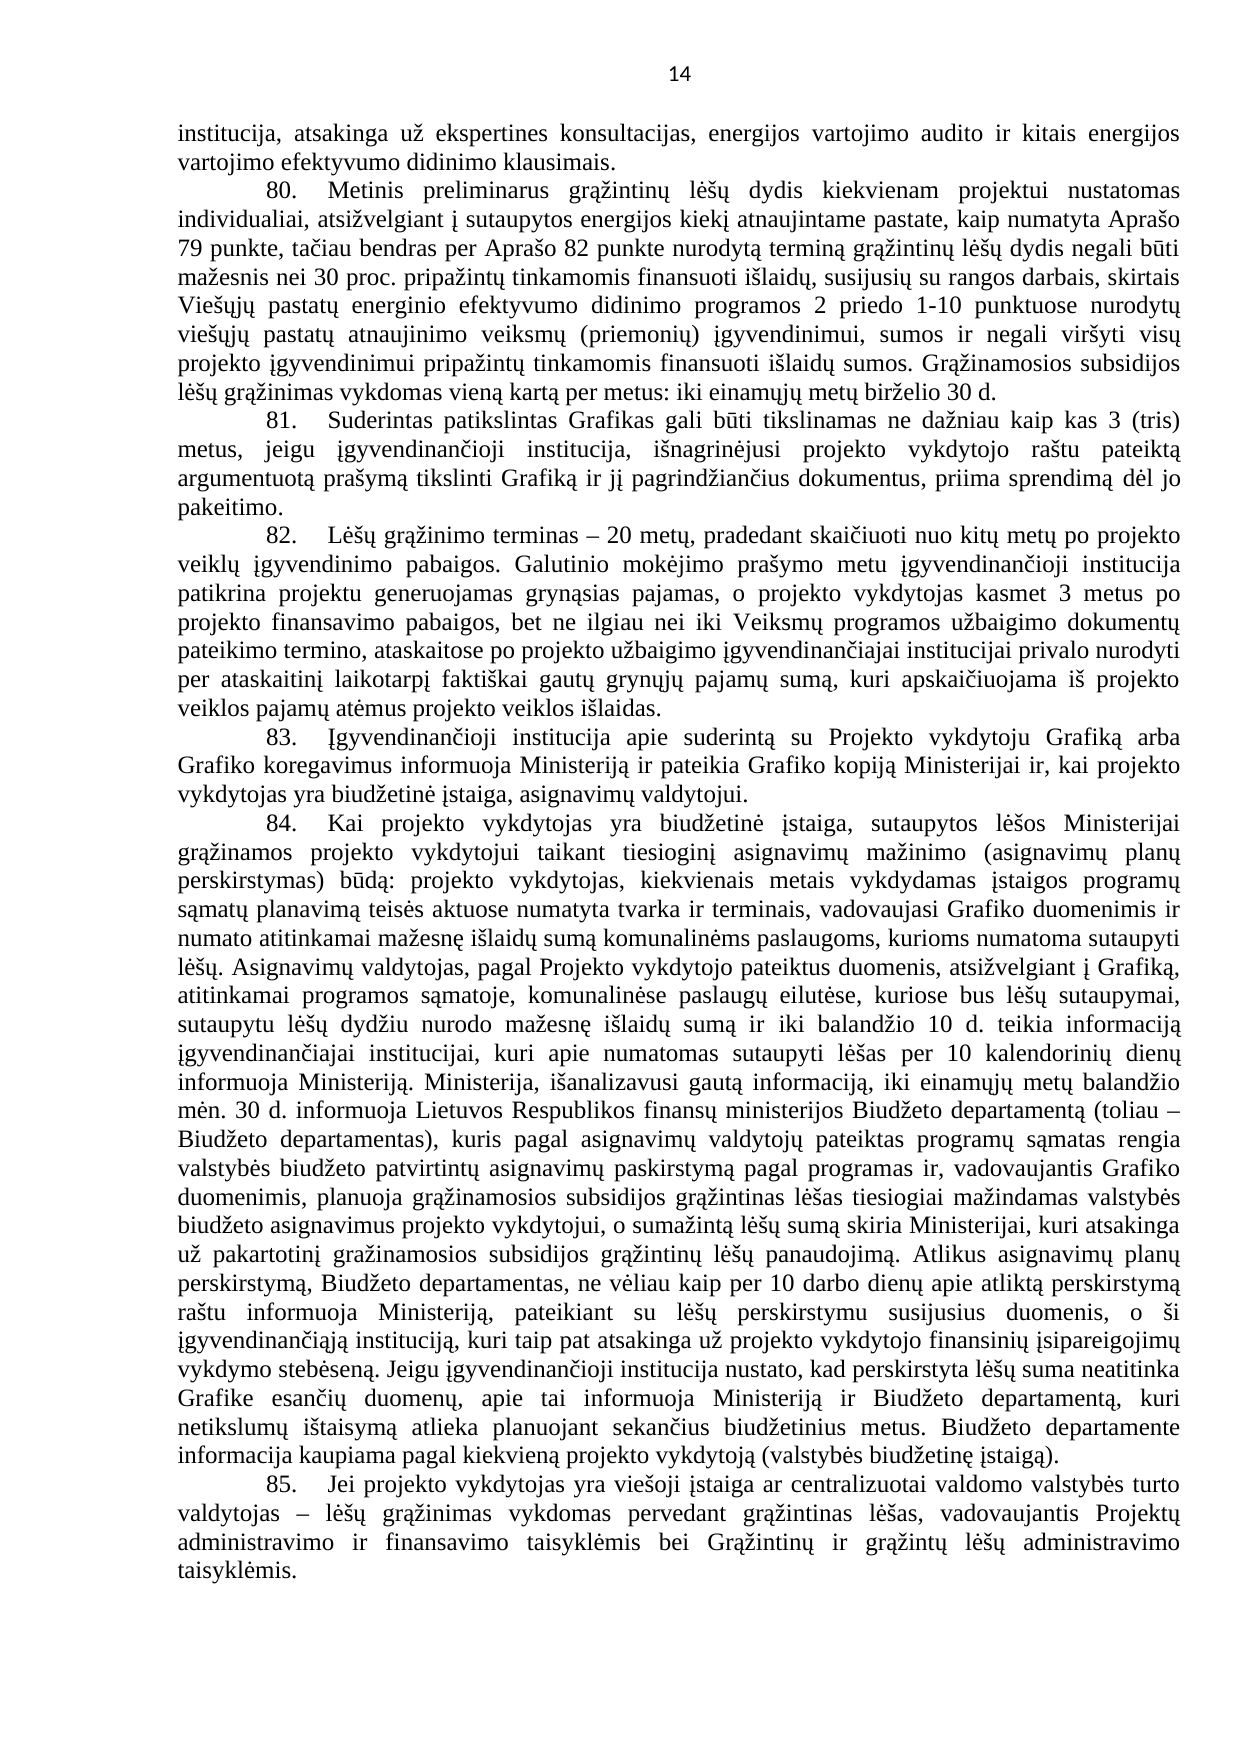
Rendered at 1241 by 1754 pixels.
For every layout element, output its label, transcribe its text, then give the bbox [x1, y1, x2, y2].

text institucija, atsakinga už ekspertines konsultacijas, energijos vartojimo audito ir kitais energijos vartojimo efektyvumo didinimo klausimais. [177, 118, 1181, 176]
text 84. Kai projekto vykdytojas yra biudžetinė įstaiga, sutaupytos lėšos Ministerijai grąžinamos projekto vykdytojui taikant tiesioginį asignavimų mažinimo (asignavimų planų perskirstymas) būdą: projekto vykdytojas, kiekvienais metais vykdydamas įstaigos programų sąmatų planavimą teisės aktuose numatyta tvarka ir terminais, vadovaujasi Grafiko duomenimis ir numato atitinkamai mažesnę išlaidų sumą komunalinėms paslaugoms, kurioms numatoma sutaupyti lėšų. Asignavimų valdytojas, pagal Projekto vykdytojo pateiktus duomenis, atsižvelgiant į Grafiką, atitinkamai programos sąmatoje, komunalinėse paslaugų eilutėse, kuriose bus lėšų sutaupymai, sutaupytu lėšų dydžiu nurodo mažesnę išlaidų sumą ir iki balandžio 10 d. teikia informaciją įgyvendinančiajai institucijai, kuri apie numatomas sutaupyti lėšas per 10 kalendorinių dienų informuoja Ministeriją. Ministerija, išanalizavusi gautą informaciją, iki einamųjų metų balandžio mėn. 30 d. informuoja Lietuvos Respublikos finansų ministerijos Biudžeto departamentą (toliau – Biudžeto departamentas), kuris pagal asignavimų valdytojų pateiktas programų sąmatas rengia valstybės biudžeto patvirtintų asignavimų paskirstymą pagal programas ir, vadovaujantis Grafiko duomenimis, planuoja grąžinamosios subsidijos grąžintinas lėšas tiesiogiai mažindamas valstybės biudžeto asignavimus projekto vykdytojui, o sumažintą lėšų sumą skiria Ministerijai, kuri atsakinga už pakartotinį gražinamosios subsidijos grąžintinų lėšų panaudojimą. Atlikus asignavimų planų perskirstymą, Biudžeto departamentas, ne vėliau kaip per 10 darbo dienų apie atliktą perskirstymą raštu informuoja Ministeriją, pateikiant su lėšų perskirstymu susijusius duomenis, o ši įgyvendinančiąją instituciją, kuri taip pat atsakinga už projekto vykdytojo finansinių įsipareigojimų vykdymo stebėseną. Jeigu įgyvendinančioji institucija nustato, kad perskirstyta lėšų suma neatitinka Grafike esančių duomenų, apie tai informuoja Ministeriją ir Biudžeto departamentą, kuri netikslumų ištaisymą atlieka planuojant sekančius biudžetinius metus. Biudžeto departamente informacija kaupiama pagal kiekvieną projekto vykdytoją (valstybės biudžetinę įstaigą). [177, 808, 1181, 1469]
text 80. Metinis preliminarus grąžintinų lėšų dydis kiekvienam projektui nustatomas individualiai, atsižvelgiant į sutaupytos energijos kiekį atnaujintame pastate, kaip numatyta Aprašo 79 punkte, tačiau bendras per Aprašo 82 punkte nurodytą terminą grąžintinų lėšų dydis negali būti mažesnis nei 30 proc. pripažintų tinkamomis finansuoti išlaidų, susijusių su rangos darbais, skirtais Viešųjų pastatų energinio efektyvumo didinimo programos 2 priedo 1-10 punktuose nurodytų viešųjų pastatų atnaujinimo veiksmų (priemonių) įgyvendinimui, sumos ir negali viršyti visų projekto įgyvendinimui pripažintų tinkamomis finansuoti išlaidų sumos. Grąžinamosios subsidijos lėšų grąžinimas vykdomas vieną kartą per metus: iki einamųjų metų birželio 30 d. [177, 176, 1181, 406]
text 81. Suderintas patikslintas Grafikas gali būti tikslinamas ne dažniau kaip kas 3 (tris) metus, jeigu įgyvendinančioji institucija, išnagrinėjusi projekto vykdytojo raštu pateiktą argumentuotą prašymą tikslinti Grafiką ir jį pagrindžiančius dokumentus, priima sprendimą dėl jo pakeitimo. [177, 406, 1181, 521]
text 85. Jei projekto vykdytojas yra viešoji įstaiga ar centralizuotai valdomo valstybės turto valdytojas – lėšų grąžinimas vykdomas pervedant grąžintinas lėšas, vadovaujantis Projektų administravimo ir finansavimo taisyklėmis bei Grąžintinų ir grąžintų lėšų administravimo taisyklėmis. [177, 1469, 1181, 1584]
text 83. Įgyvendinančioji institucija apie suderintą su Projekto vykdytoju Grafiką arba Grafiko koregavimus informuoja Ministeriją ir pateikia Grafiko kopiją Ministerijai ir, kai projekto vykdytojas yra biudžetinė įstaiga, asignavimų valdytojui. [177, 722, 1181, 808]
text 82. Lėšų grąžinimo terminas – 20 metų, pradedant skaičiuoti nuo kitų metų po projekto veiklų įgyvendinimo pabaigos. Galutinio mokėjimo prašymo metu įgyvendinančioji institucija patikrina projektu generuojamas grynąsias pajamas, o projekto vykdytojas kasmet 3 metus po projekto finansavimo pabaigos, bet ne ilgiau nei iki Veiksmų programos užbaigimo dokumentų pateikimo termino, ataskaitose po projekto užbaigimo įgyvendinančiajai institucijai privalo nurodyti per ataskaitinį laikotarpį faktiškai gautų grynųjų pajamų sumą, kuri apskaičiuojama iš projekto veiklos pajamų atėmus projekto veiklos išlaidas. [177, 521, 1181, 722]
